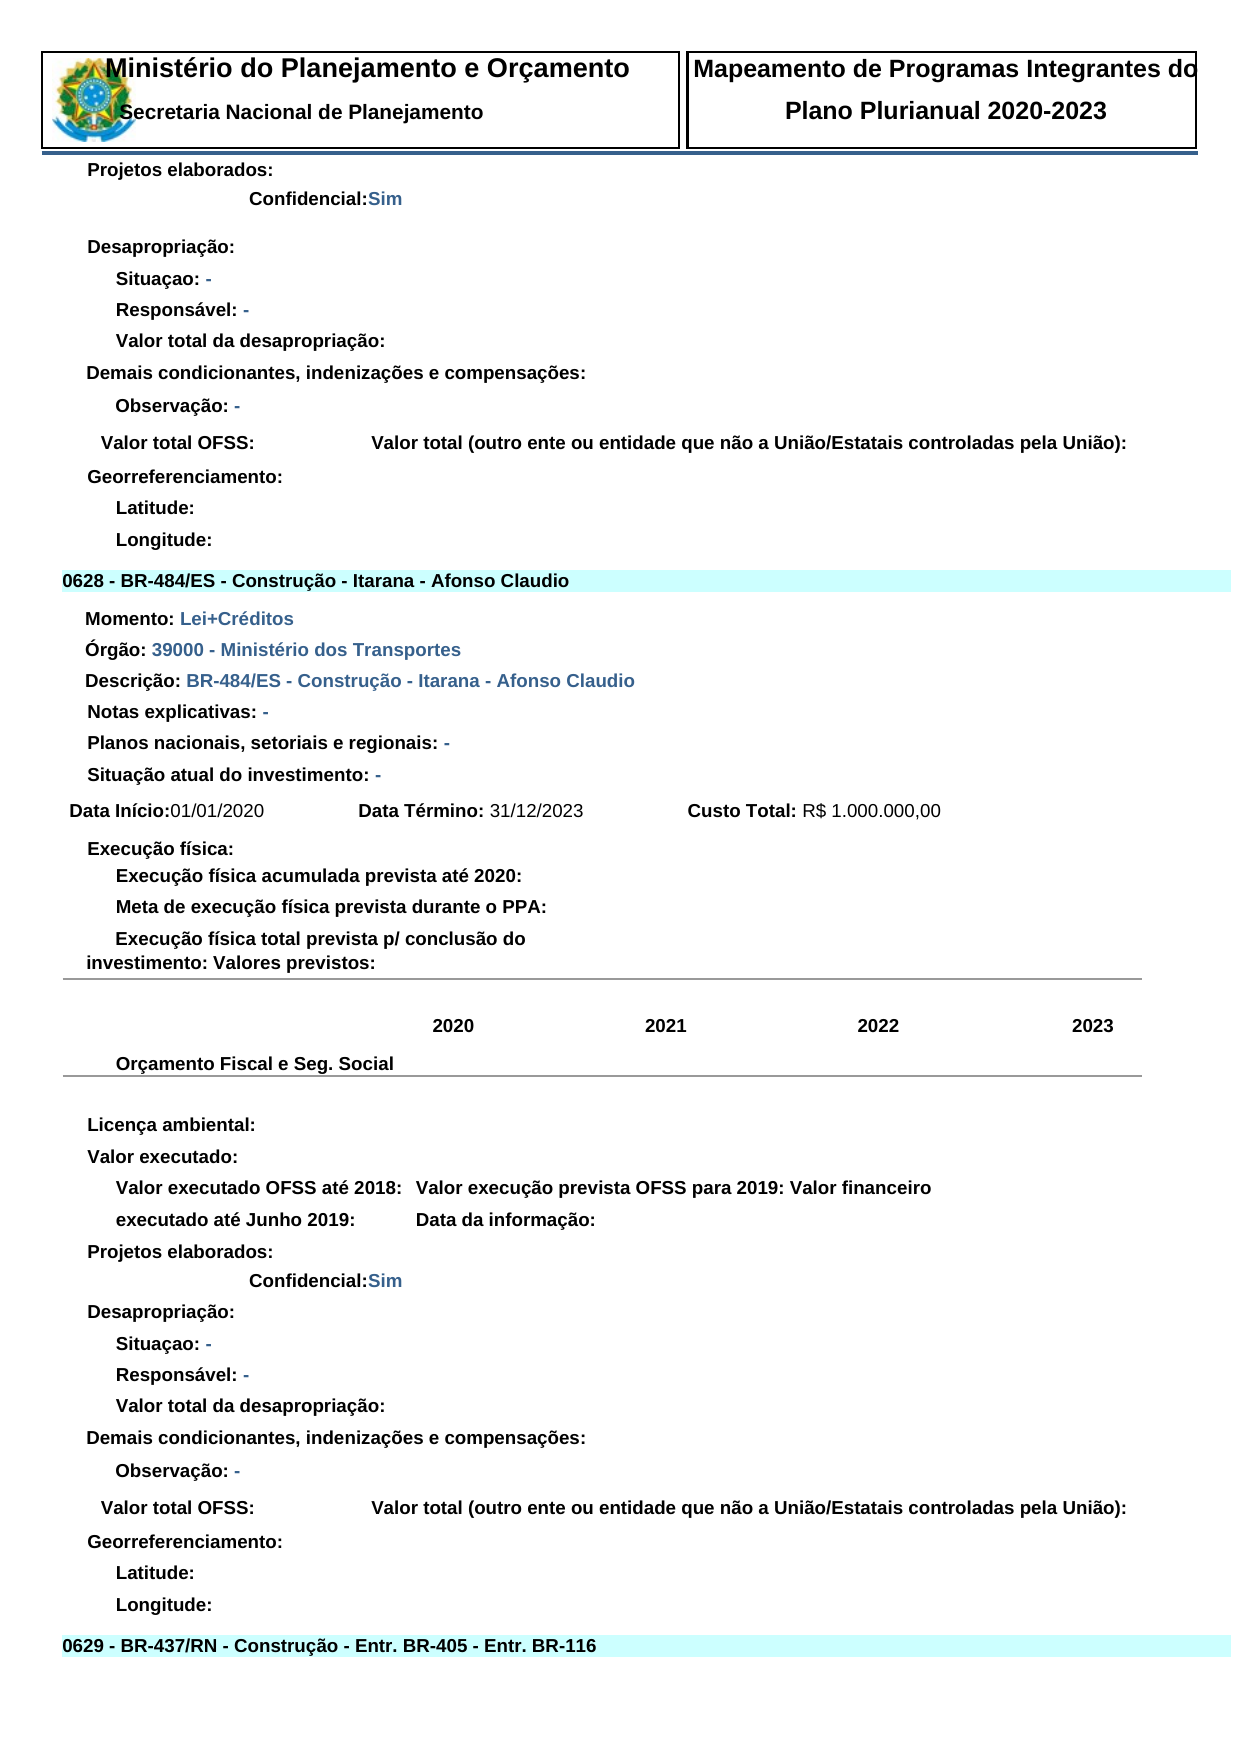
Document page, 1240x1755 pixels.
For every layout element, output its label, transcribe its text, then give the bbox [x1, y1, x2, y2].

text Demais condicionantes, indenizações e compensações: Observação: - [86, 362, 588, 416]
text Valor executado OFSS até 2018: Valor execução prevista OFSS para 2019: Valor financeiro executado até Junho 2019: Data da informação: [116, 1177, 953, 1230]
text Execução física acumulada prevista até 2020: [116, 865, 1123, 886]
text Situaçao: - [116, 1332, 1123, 1354]
text Responsável: - [116, 299, 1123, 320]
text Desapropriação: [87, 236, 1123, 257]
text Latitude: [116, 497, 1123, 519]
text Longitude: [116, 1594, 1123, 1615]
text Confidencial:Sim [249, 1269, 1123, 1291]
text Momento: Lei+Créditos [85, 607, 1224, 629]
text Responsável: - [116, 1364, 1123, 1385]
text Demais condicionantes, indenizações e compensações: Observação: - [86, 1427, 588, 1481]
text Licença ambiental: Valor executado: [87, 1114, 277, 1167]
text Georreferenciamento: [87, 466, 1123, 487]
text Confidencial:Sim [249, 188, 1123, 210]
text Execução física: [87, 838, 1123, 859]
text Georreferenciamento: [87, 1531, 1123, 1552]
text Valor total OFSS: Valor total (outro ente ou entidade que não a União/Estatais controladas pela União): [62, 1492, 1231, 1520]
text Planos nacionais, setoriais e regionais: - [87, 732, 1123, 753]
text 0628 - BR-484/ES - Construção - Itarana - Afonso Claudio [62, 570, 1231, 592]
text Orçamento Fiscal e Seg. Social [116, 1053, 1123, 1074]
text Latitude: [116, 1562, 1123, 1584]
text Órgão: 39000 - Ministério dos Transportes [85, 638, 1224, 660]
text Valor total da desapropriação: [116, 1395, 1123, 1417]
text Situação atual do investimento: - [87, 763, 1123, 785]
text Desapropriação: [87, 1301, 1123, 1322]
text 2020 2021 2022 2023 [62, 1010, 1231, 1038]
text Valor total OFSS: Valor total (outro ente ou entidade que não a União/Estatais controladas pela União): [62, 427, 1231, 455]
text Situaçao: - [116, 267, 1123, 289]
text Execução física total prevista p/ conclusão do investimento: Valores previstos: [86, 928, 611, 973]
text Data Início:01/01/2020 Data Término: 31/12/2023 Custo Total: R$ 1.000.000,00 [62, 795, 1231, 823]
text 0629 - BR-437/RN - Construção - Entr. BR-405 - Entr. BR-116 [62, 1635, 1231, 1657]
text Notas explicativas: - [87, 701, 1123, 722]
text Valor total da desapropriação: [116, 330, 1123, 352]
text Longitude: [116, 529, 1123, 550]
text Projetos elaborados: [87, 1240, 1123, 1262]
text Projetos elaborados: [87, 159, 1123, 181]
text Descrição: BR-484/ES - Construção - Itarana - Afonso Claudio [85, 669, 1224, 691]
text Meta de execução física prevista durante o PPA: [116, 896, 1123, 918]
